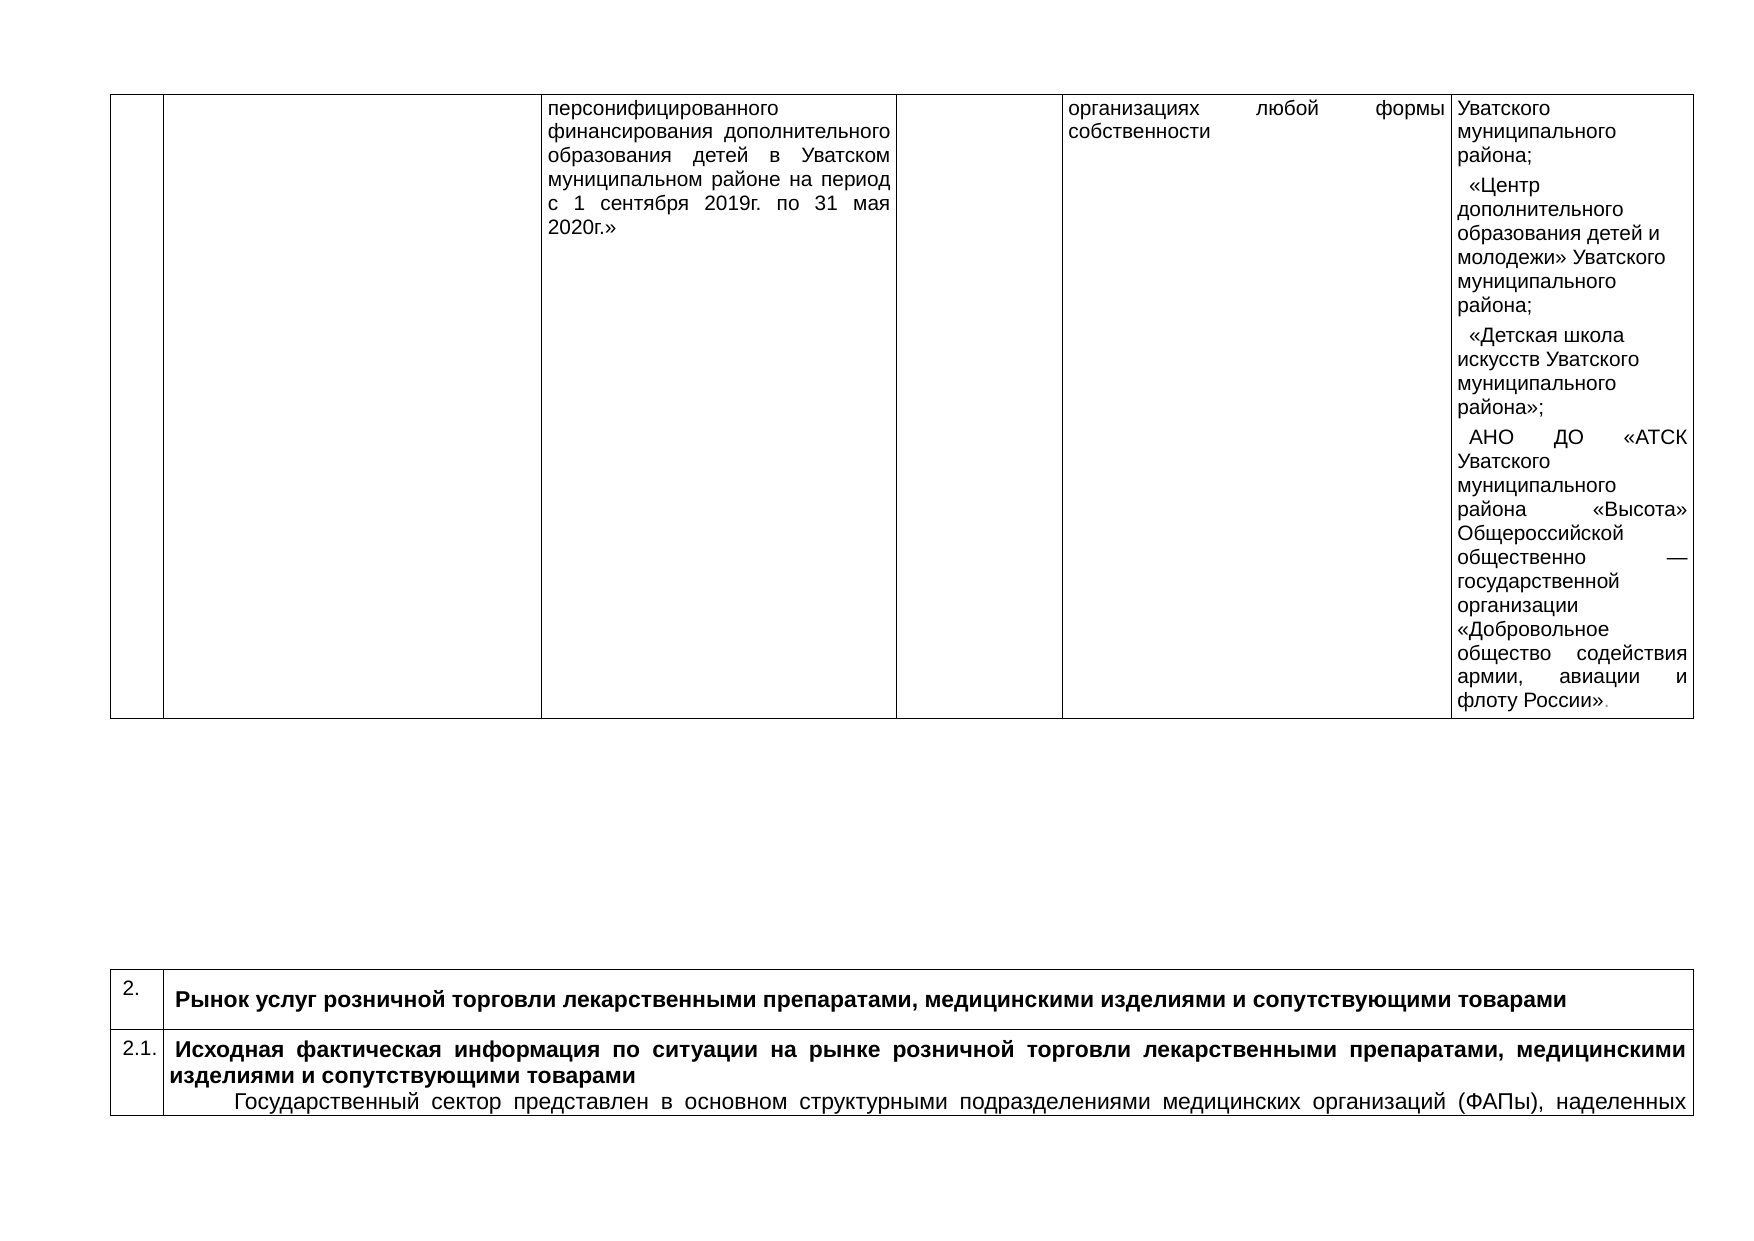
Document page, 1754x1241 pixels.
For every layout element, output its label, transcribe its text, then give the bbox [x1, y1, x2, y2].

table_cell организациях любой формы собственности [1063, 95, 1451, 718]
table_cell 2.1. [111, 1030, 163, 1115]
table_cell [164, 95, 541, 718]
table_cell персонифицированного финансирования дополнительного образования детей в Уватском муниципальном районе на период с 1 сентября 2019г. по 31 мая 2020г.» [542, 95, 896, 718]
table_cell Уватского муниципального района; «Центр дополнительного образования детей и молодежи» Уватского муниципального района; «Детская школа искусств Уватского муниципального района»; АНО ДО «АТСК Уватского муниципального района «Высота» Общероссийской общественно — государственной организации «Добровольное общество содействия армии, авиации и флоту России». [1452, 95, 1693, 718]
table_cell [897, 95, 1062, 718]
table_cell Исходная фактическая информация по ситуации на рынке розничной торговли лекарственными препаратами, медицинскими изделиями и сопутствующими товарами Государственный сектор представлен в основном структурными подразделениями медицинских организаций (ФАПы), наделенных [164, 1030, 1693, 1115]
table_header 2. [111, 970, 163, 1029]
table_cell [111, 95, 163, 718]
table_header Рынок услуг розничной торговли лекарственными препаратами, медицинскими изделиями и сопутствующими товарами [164, 970, 1693, 1029]
